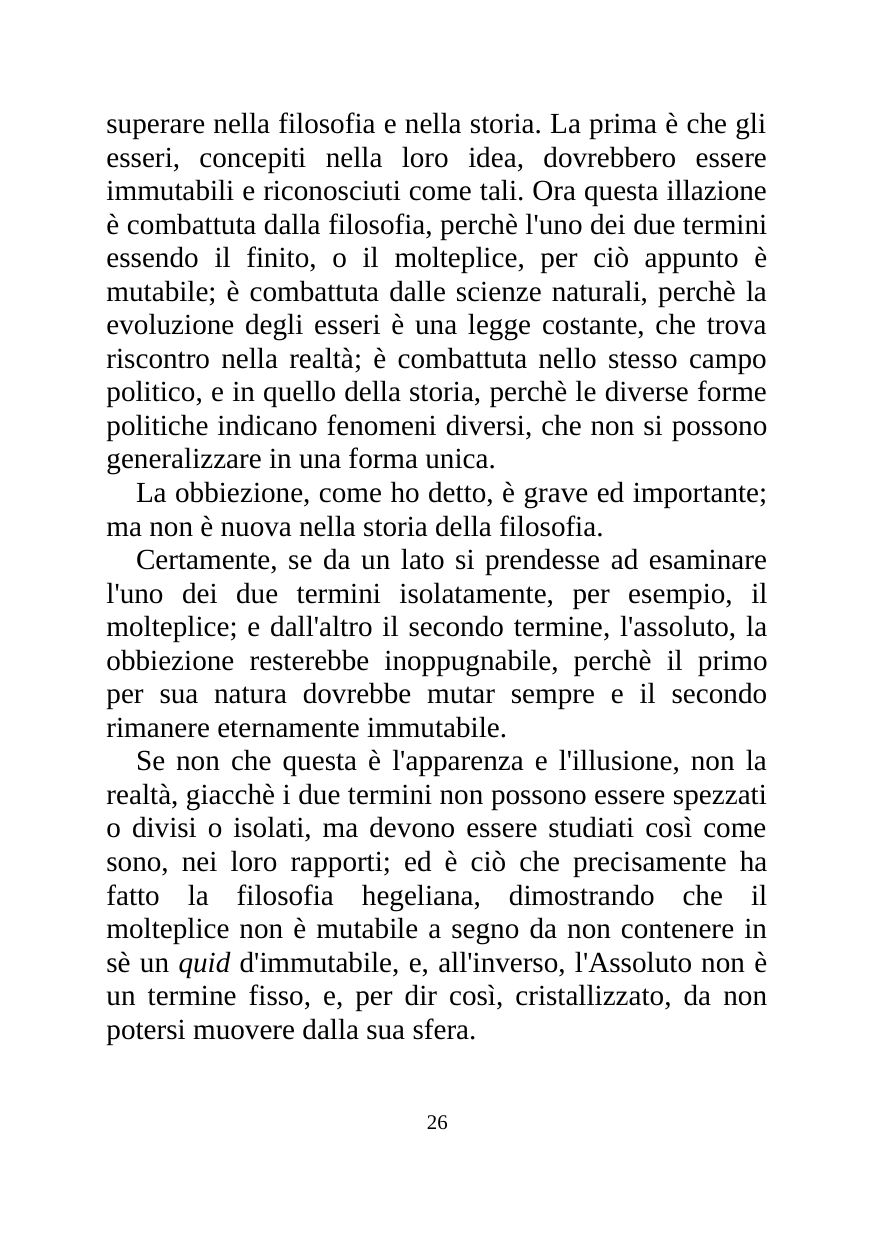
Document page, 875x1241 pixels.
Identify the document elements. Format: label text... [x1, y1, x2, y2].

text La obbiezione, come ho detto, è grave ed importante; ma non è nuova nella storia della filosofia. [106, 475, 768, 542]
text Certamente, se da un lato si prendesse ad esaminare l'uno dei due termini isolatamente, per esempio, il molteplice; e dall'altro il secondo termine, l'assoluto, la obbiezione resterebbe inoppugnabile, perchè il primo per sua natura dovrebbe mutar sempre e il secondo rimanere eternamente immutabile. [106, 542, 768, 743]
text Se non che questa è l'apparenza e l'illusione, non la realtà, giacchè i due termini non possono essere spezzati o divisi o isolati, ma devono essere studiati così come sono, nei loro rapporti; ed è ciò che precisamente ha fatto la filosofia hegeliana, dimostrando che il molteplice non è mutabile a segno da non contenere in sè un quid d'immutabile, e, all'inverso, l'Assoluto non è un termine fisso, e, per dir così, cristallizzato, da non potersi muovere dalla sua sfera. [106, 743, 768, 1045]
text superare nella filosofia e nella storia. La prima è che gli esseri, concepiti nella loro idea, dovrebbero essere immutabili e riconosciuti come tali. Ora questa illazione è combattuta dalla filosofia, perchè l'uno dei due termini essendo il finito, o il molteplice, per ciò appunto è mutabile; è combattuta dalle scienze naturali, perchè la evoluzione degli esseri è una legge costante, che trova riscontro nella realtà; è combattuta nello stesso campo politico, e in quello della storia, perchè le diverse forme politiche indicano fenomeni diversi, che non si possono generalizzare in una forma unica. [106, 106, 768, 475]
